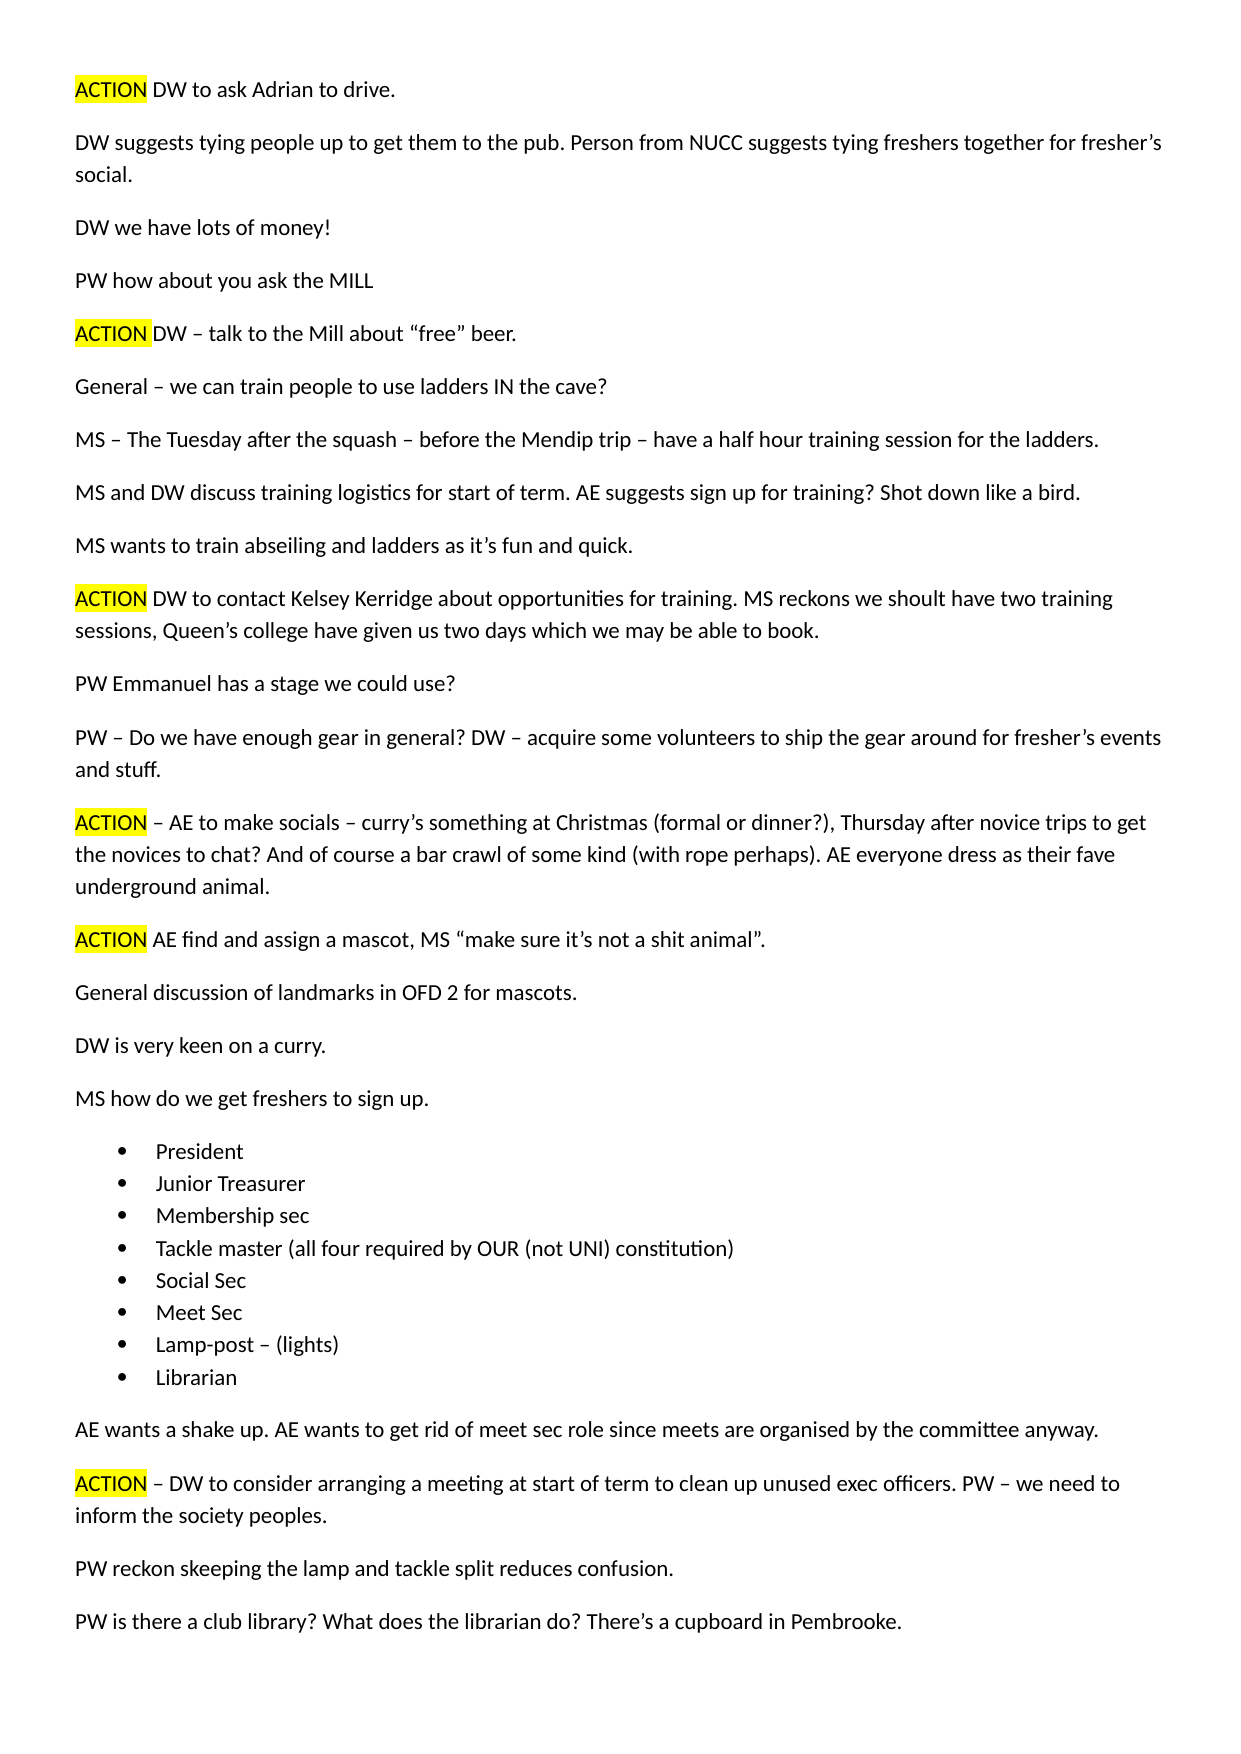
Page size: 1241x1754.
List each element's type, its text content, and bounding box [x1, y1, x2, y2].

text General discussion of landmarks in OFD 2 for mascots. [75, 978, 1165, 1006]
list Meet Sec [118, 1298, 1165, 1326]
list Social Sec [118, 1266, 1165, 1294]
text ACTION AE find and assign a mascot, MS “make sure it’s not a shit animal”. [75, 925, 1165, 953]
text MS and DW discuss training logistics for start of term. AE suggests sign up for training? Shot down like a bird. [75, 478, 1165, 506]
text ACTION DW – talk to the Mill about “free” beer. [75, 319, 1165, 347]
text PW Emmanuel has a stage we could use? [75, 669, 1165, 698]
list Librarian [118, 1363, 1165, 1391]
text MS how do we get freshers to sign up. [75, 1084, 1165, 1112]
text MS – The Tuesday after the squash – before the Mendip trip – have a half hour training session for the ladders. [75, 425, 1165, 453]
list Membership sec [118, 1202, 1165, 1230]
list Junior Treasurer [118, 1169, 1165, 1197]
text ACTION DW to contact Kelsey Kerridge about opportunities for training. MS reckons we shoult have two training sessions, Queen’s college have given us two days which we may be able to book. [75, 584, 1165, 644]
text MS wants to train abseiling and ladders as it’s fun and quick. [75, 531, 1165, 559]
text PW – Do we have enough gear in general? DW – acquire some volunteers to ship the gear around for fresher’s events and stuff. [75, 723, 1165, 783]
list Tackle master (all four required by OUR (not UNI) constitution) [118, 1234, 1165, 1262]
list President [118, 1137, 1165, 1165]
text PW reckon skeeping the lamp and tackle split reduces confusion. [75, 1554, 1165, 1582]
text ACTION – DW to consider arranging a meeting at start of term to clean up unused exec officers. PW – we need to inform the society peoples. [75, 1469, 1165, 1529]
text DW suggests tying people up to get them to the pub. Person from NUCC suggests tying freshers together for fresher’s social. [75, 128, 1165, 188]
text DW is very keen on a curry. [75, 1031, 1165, 1059]
text ACTION – AE to make socials – curry’s something at Christmas (formal or dinner?), Thursday after novice trips to get the novices to chat? And of course a bar crawl of some kind (with rope perhaps). AE everyone dress as their fave underground animal. [75, 808, 1165, 900]
text DW we have lots of money! [75, 213, 1165, 241]
text ACTION DW to ask Adrian to drive. [75, 75, 1165, 103]
text PW how about you ask the MILL [75, 266, 1165, 294]
text General – we can train people to use ladders IN the cave? [75, 372, 1165, 400]
list Lamp-post – (lights) [118, 1330, 1165, 1358]
text AE wants a shake up. AE wants to get rid of meet sec role since meets are organised by the committee anyway. [75, 1416, 1165, 1444]
text PW is there a club library? What does the librarian do? There’s a cupboard in Pembrooke. [75, 1607, 1165, 1635]
